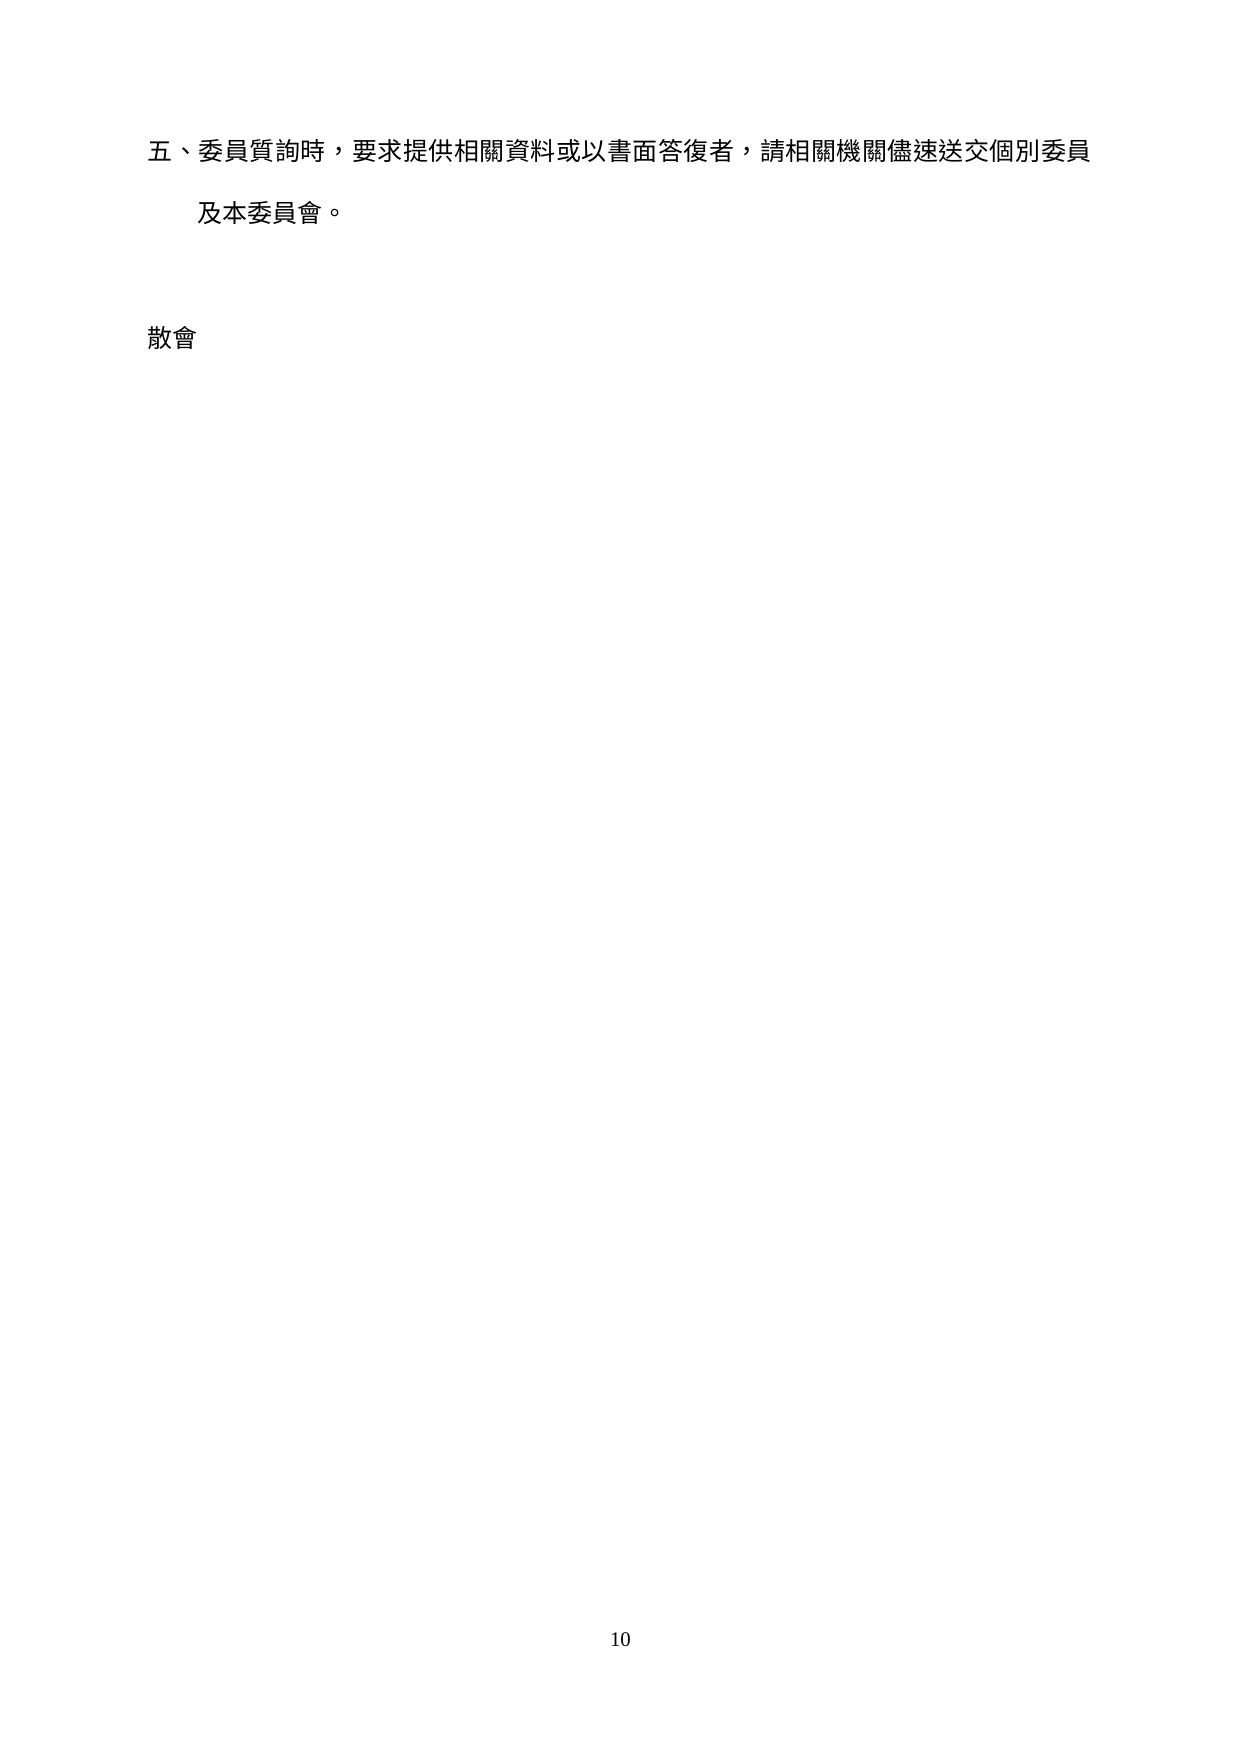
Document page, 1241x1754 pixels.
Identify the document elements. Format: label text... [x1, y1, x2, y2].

text 散會 [148, 295, 1092, 358]
text 五、委員質詢時，要求提供相關資料或以書面答復者，請相關機關儘速送交個別委員及本委員會。 [148, 108, 1092, 233]
